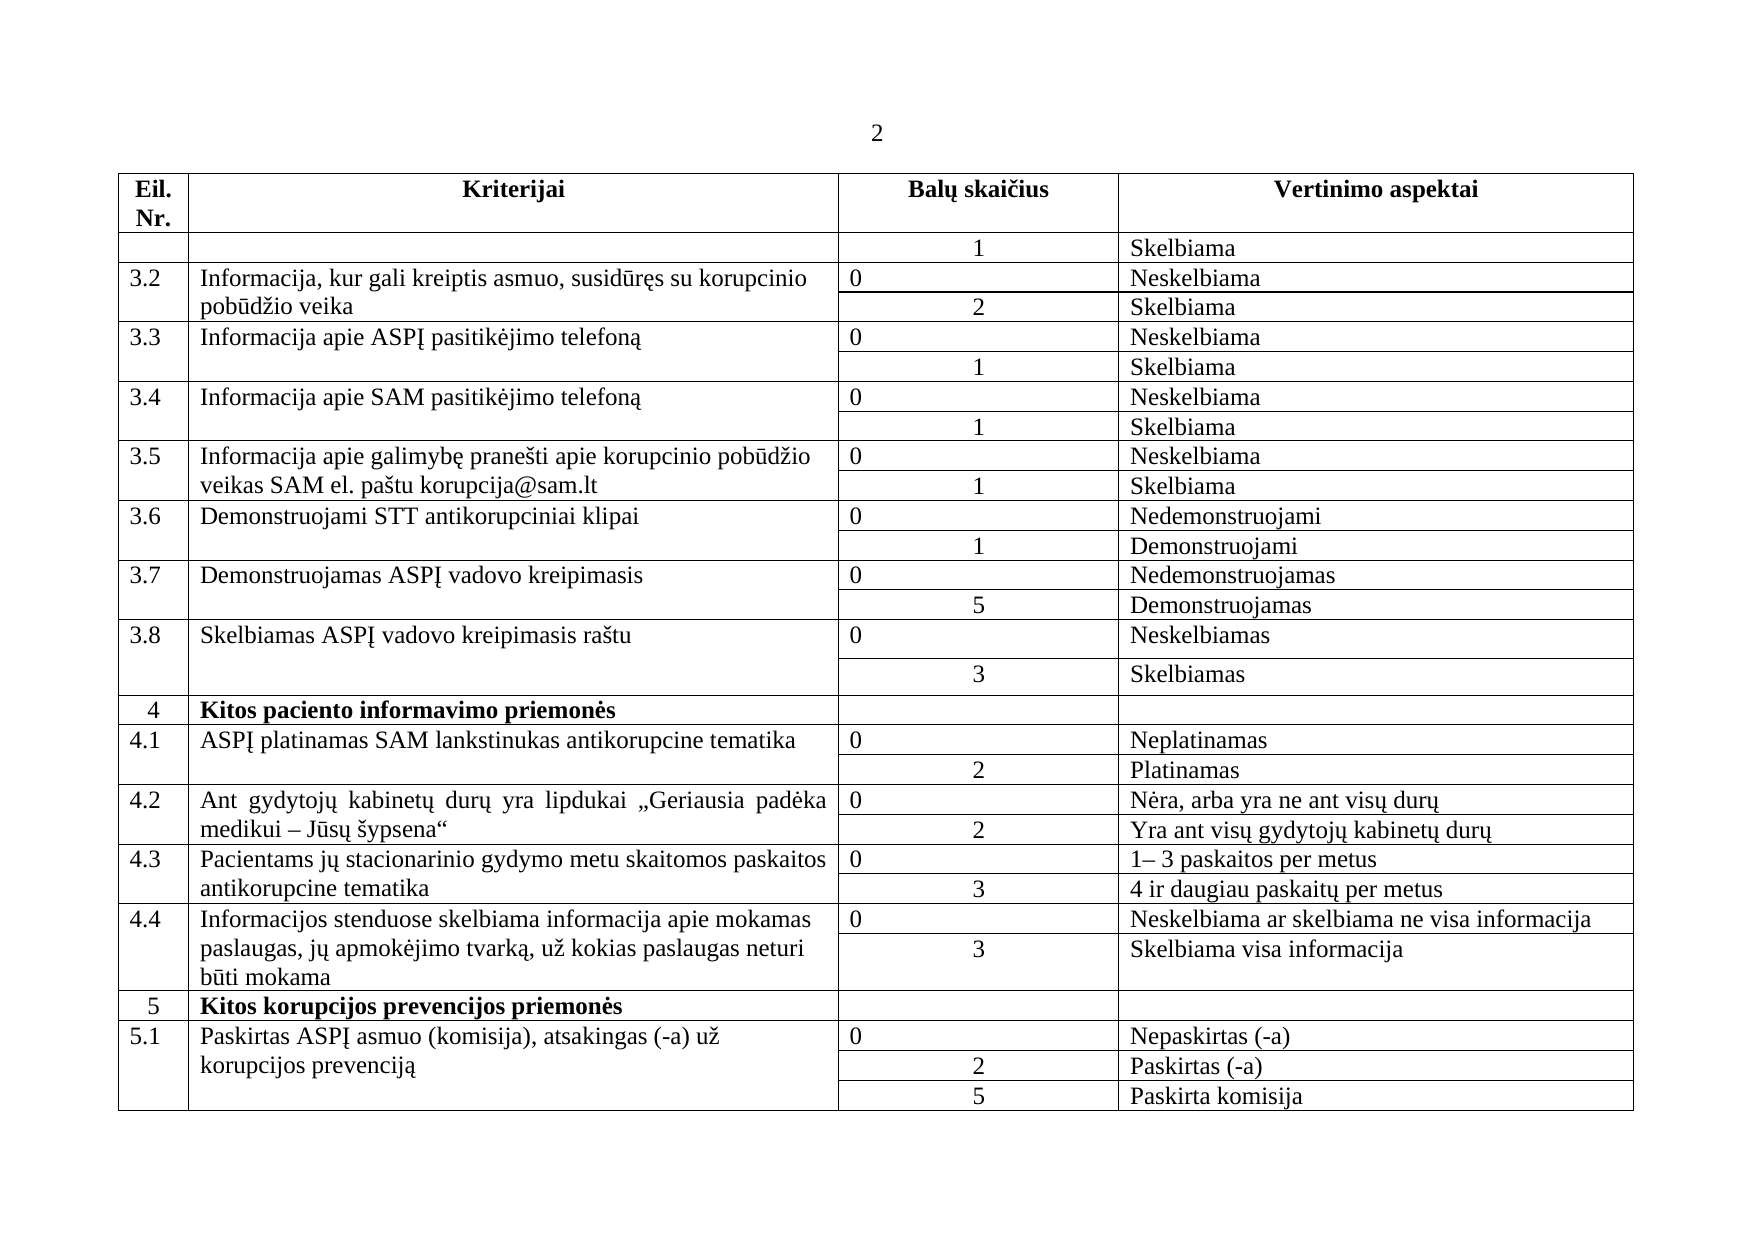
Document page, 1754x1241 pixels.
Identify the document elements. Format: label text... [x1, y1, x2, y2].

table_cell Yra ant visų gydytojų kabinetų durų [1119, 815, 1633, 843]
table_cell 5.1 [119, 1021, 188, 1109]
table_cell 4.2 [119, 785, 188, 843]
table_cell ASPĮ platinamas SAM lankstinukas antikorupcine tematika [189, 725, 838, 784]
table_cell 1 [839, 412, 1118, 440]
table_cell 1 [839, 352, 1118, 381]
table_cell 3.4 [119, 382, 188, 440]
table_cell Pacientams jų stacionarinio gydymo metu skaitomos paskaitos antikorupcine tematika [189, 845, 838, 903]
table_cell 0 [839, 620, 1118, 658]
table_cell 3.7 [119, 561, 188, 619]
table_cell [839, 696, 1118, 724]
table_cell 3.3 [119, 322, 188, 381]
table_cell [189, 233, 838, 262]
table_cell 2 [839, 293, 1118, 321]
table_cell Demonstruojamas ASPĮ vadovo kreipimasis [189, 561, 838, 619]
table_cell 0 [839, 845, 1118, 873]
table_cell 0 [839, 725, 1118, 754]
table_cell Skelbiama [1119, 352, 1633, 381]
table_cell 0 [839, 441, 1118, 470]
table_cell [1119, 991, 1633, 1020]
table_cell 3 [839, 659, 1118, 694]
table_cell 0 [839, 501, 1118, 530]
table_header Balų skaičius [839, 174, 1118, 232]
table_cell 1 [839, 233, 1118, 262]
table_cell 4 [119, 696, 188, 724]
table_cell 4.1 [119, 725, 188, 784]
table_header Kriterijai [189, 174, 838, 232]
table_cell 1– 3 paskaitos per metus [1119, 845, 1633, 873]
table_cell Paskirtas ASPĮ asmuo (komisija), atsakingas (-a) už korupcijos prevenciją [189, 1021, 838, 1109]
table_cell 3.2 [119, 263, 188, 321]
table_cell Neplatinamas [1119, 725, 1633, 754]
table_cell 3 [839, 934, 1118, 990]
table_cell Kitos korupcijos prevencijos priemonės [189, 991, 838, 1020]
table_cell Paskirtas (-a) [1119, 1051, 1633, 1080]
table_cell [1119, 696, 1633, 724]
table_cell Demonstruojami [1119, 531, 1633, 559]
table_header Vertinimo aspektai [1119, 174, 1633, 232]
table_cell 5 [839, 590, 1118, 619]
table_cell Neskelbiama [1119, 263, 1633, 291]
table_cell Paskirta komisija [1119, 1081, 1633, 1109]
table_cell 0 [839, 263, 1118, 291]
table_cell Skelbiamas ASPĮ vadovo kreipimasis raštu [189, 620, 838, 694]
table_cell Demonstruojamas [1119, 590, 1633, 619]
table_cell Skelbiama [1119, 471, 1633, 500]
table_cell 3.5 [119, 441, 188, 500]
table_cell 5 [839, 1081, 1118, 1109]
table_header Eil. Nr. [119, 174, 188, 232]
table_cell 0 [839, 382, 1118, 411]
table_cell Nėra, arba yra ne ant visų durų [1119, 785, 1633, 814]
table_cell Skelbiama [1119, 233, 1633, 262]
table_cell 0 [839, 1021, 1118, 1050]
table_cell [839, 991, 1118, 1020]
table_cell 0 [839, 904, 1118, 933]
table_cell Nepaskirtas (-a) [1119, 1021, 1633, 1050]
table_cell Informacija apie ASPĮ pasitikėjimo telefoną [189, 322, 838, 381]
table_cell 1 [839, 531, 1118, 559]
table_cell 5 [119, 991, 188, 1020]
table_cell 3 [839, 874, 1118, 903]
table_cell 3.6 [119, 501, 188, 559]
table_cell [119, 233, 188, 262]
table_cell 0 [839, 322, 1118, 351]
table_cell Nedemonstruojamas [1119, 561, 1633, 589]
table_cell Informacija apie galimybę pranešti apie korupcinio pobūdžio veikas SAM el. paštu korupcija@sam.lt [189, 441, 838, 500]
table_cell 0 [839, 785, 1118, 814]
table_cell 2 [839, 1051, 1118, 1080]
table_cell Skelbiamas [1119, 659, 1633, 694]
table_cell Skelbiama [1119, 412, 1633, 440]
table_cell Demonstruojami STT antikorupciniai klipai [189, 501, 838, 559]
table_cell 2 [839, 755, 1118, 784]
table_cell 4.4 [119, 904, 188, 990]
table_cell 0 [839, 561, 1118, 589]
table_cell Neskelbiama [1119, 322, 1633, 351]
table_cell Neskelbiama ar skelbiama ne visa informacija [1119, 904, 1633, 933]
table_cell Neskelbiamas [1119, 620, 1633, 658]
table_cell Neskelbiama [1119, 382, 1633, 411]
table_cell 3.8 [119, 620, 188, 694]
table_cell Neskelbiama [1119, 441, 1633, 470]
table_cell Informacijos stenduose skelbiama informacija apie mokamas paslaugas, jų apmokėjimo tvarką, už kokias paslaugas neturi būti mokama [189, 904, 838, 990]
table_cell Informacija, kur gali kreiptis asmuo, susidūręs su korupcinio pobūdžio veika [189, 263, 838, 321]
table_cell Informacija apie SAM pasitikėjimo telefoną [189, 382, 838, 440]
table_cell Skelbiama [1119, 293, 1633, 321]
table_cell Nedemonstruojami [1119, 501, 1633, 530]
table_cell Platinamas [1119, 755, 1633, 784]
table_cell 1 [839, 471, 1118, 500]
table_cell 4 ir daugiau paskaitų per metus [1119, 874, 1633, 903]
table_cell Kitos paciento informavimo priemonės [189, 696, 838, 724]
table_cell 2 [839, 815, 1118, 843]
table_cell Skelbiama visa informacija [1119, 934, 1633, 990]
table_cell 4.3 [119, 845, 188, 903]
table_cell Ant gydytojų kabinetų durų yra lipdukai „Geriausia padėka medikui – Jūsų šypsena“ [189, 785, 838, 843]
